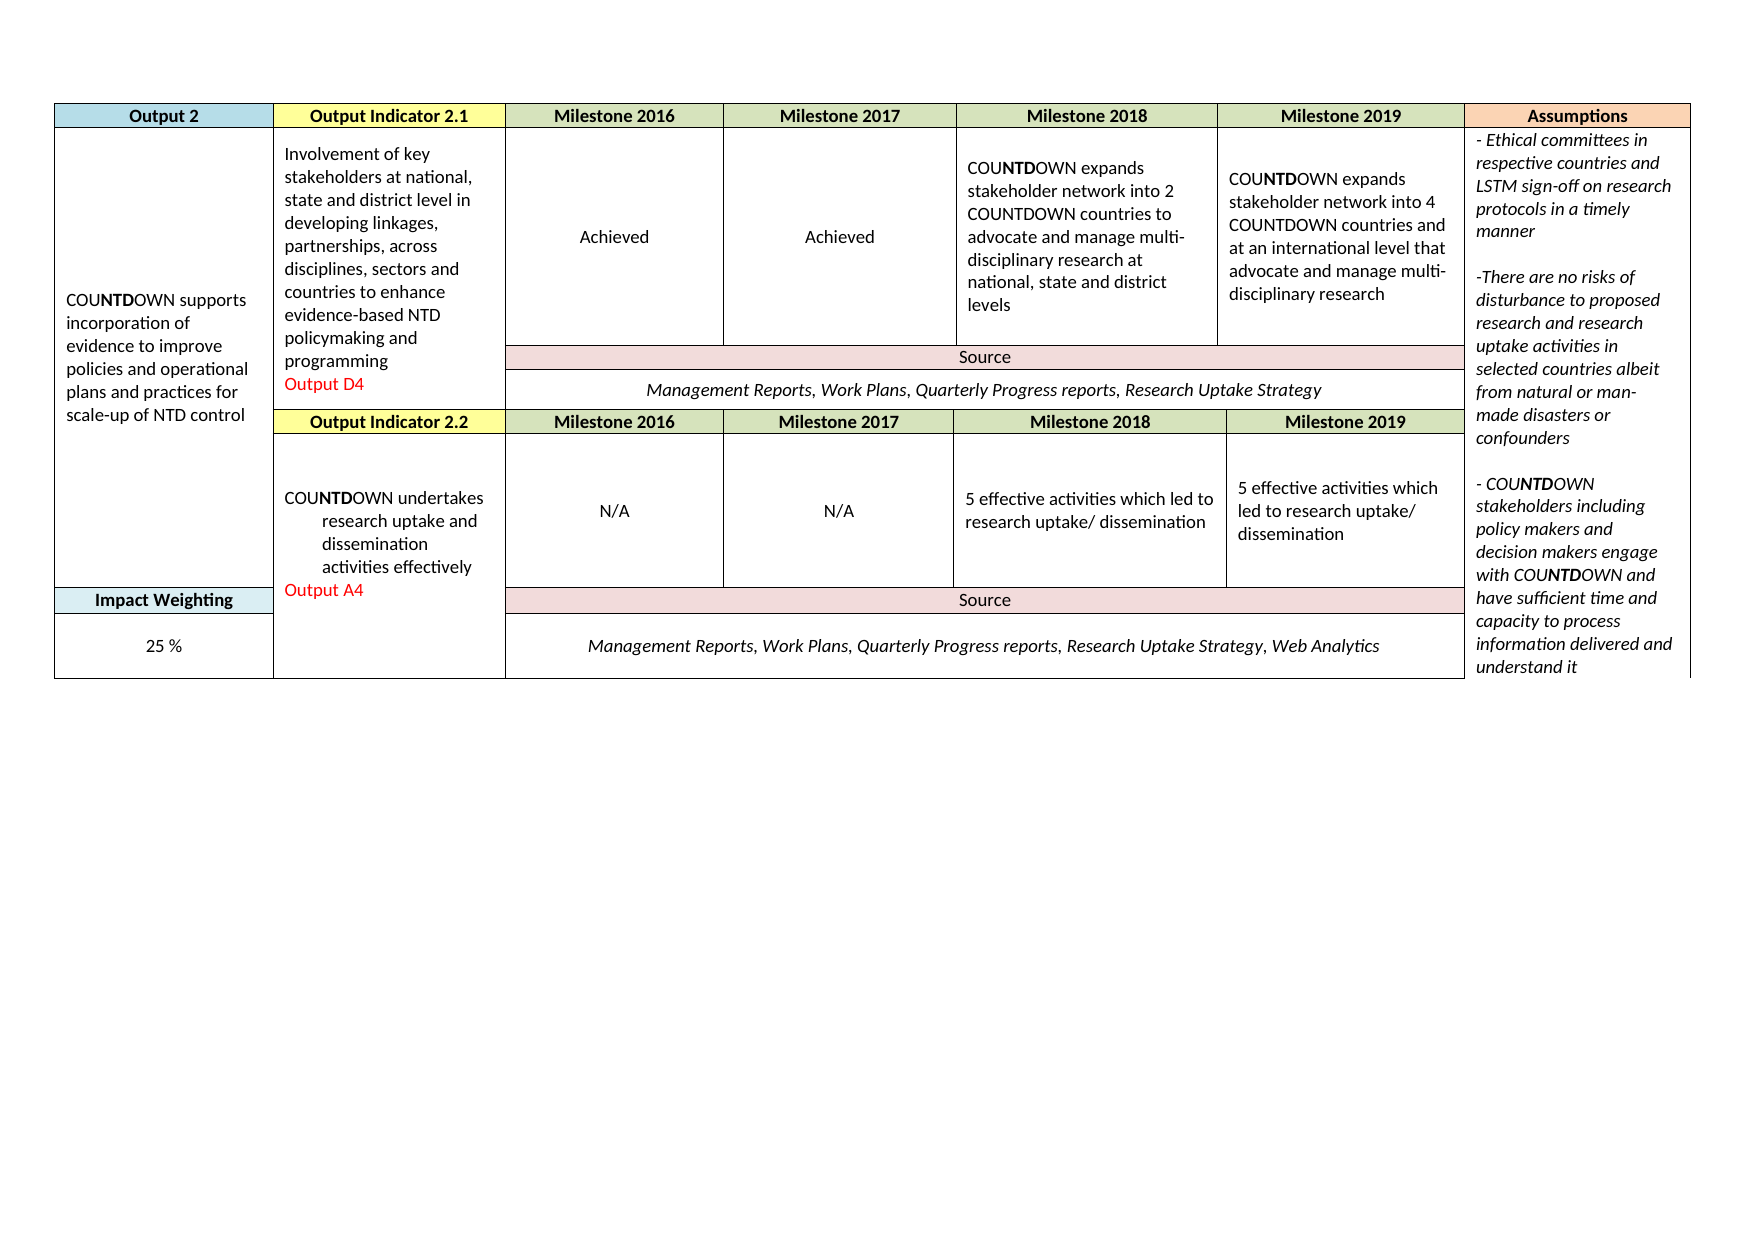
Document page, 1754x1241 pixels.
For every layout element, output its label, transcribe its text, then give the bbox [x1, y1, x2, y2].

table_cell Achieved [724, 128, 956, 345]
table_cell COUNTDOWN expands stakeholder network into 4 COUNTDOWN countries and at an international level that advocate and manage multi-disciplinary research [1218, 128, 1464, 345]
table_cell Milestone 2016 [506, 410, 723, 433]
table_header Milestone 2017 [724, 104, 956, 127]
table_cell 25 % [55, 614, 273, 678]
table_cell Management Reports, Work Plans, Quarterly Progress reports, Research Uptake Strategy [506, 370, 1464, 409]
table_cell Milestone 2019 [1227, 410, 1464, 433]
table_cell Impact Weighting [55, 588, 273, 613]
table_header Output Indicator 2.1 [274, 104, 505, 127]
table_header Assumptions [1465, 104, 1690, 127]
table_header Milestone 2018 [957, 104, 1217, 127]
table_cell COUNTDOWN expands stakeholder network into 2 COUNTDOWN countries to advocate and manage multi-disciplinary research at national, state and district levels [957, 128, 1217, 345]
table_header Output 2 [55, 104, 273, 127]
table_cell 5 effective activities which led to research uptake/ dissemination [1227, 434, 1464, 587]
table_cell Source [506, 346, 1464, 369]
table_cell Involvement of key stakeholders at national, state and district level in developing linkages, partnerships, across disciplines, sectors and countries to enhance evidence-based NTD policymaking and programming Output D4 [274, 128, 505, 409]
table_header Milestone 2016 [506, 104, 723, 127]
table_cell Source [506, 588, 1464, 613]
table_cell Milestone 2017 [724, 410, 953, 433]
table_cell COUNTDOWN undertakes research uptake and dissemination activities effectively Output A4 [274, 434, 505, 678]
table_cell N/A [724, 434, 953, 587]
table_cell Achieved [506, 128, 723, 345]
table_cell Milestone 2018 [954, 410, 1226, 433]
table_cell Output Indicator 2.2 [274, 410, 505, 433]
table_cell 5 effective activities which led to research uptake/ dissemination [954, 434, 1226, 587]
table_header Milestone 2019 [1218, 104, 1464, 127]
table_cell - Ethical committees in respective countries and LSTM sign-off on research protocols in a timely manner -There are no risks of disturbance to proposed research and research uptake activities in selected countries albeit from natural or man-made disasters or confounders - COUNTDOWN stakeholders including policy makers and decision makers engage with COUNTDOWN and have sufficient time and capacity to process information delivered and understand it [1465, 128, 1690, 678]
table_cell COUNTDOWN supports incorporation of evidence to improve policies and operational plans and practices for scale-up of NTD control [55, 128, 273, 587]
table_cell N/A [506, 434, 723, 587]
table_cell Management Reports, Work Plans, Quarterly Progress reports, Research Uptake Strategy, Web Analytics [506, 614, 1464, 678]
